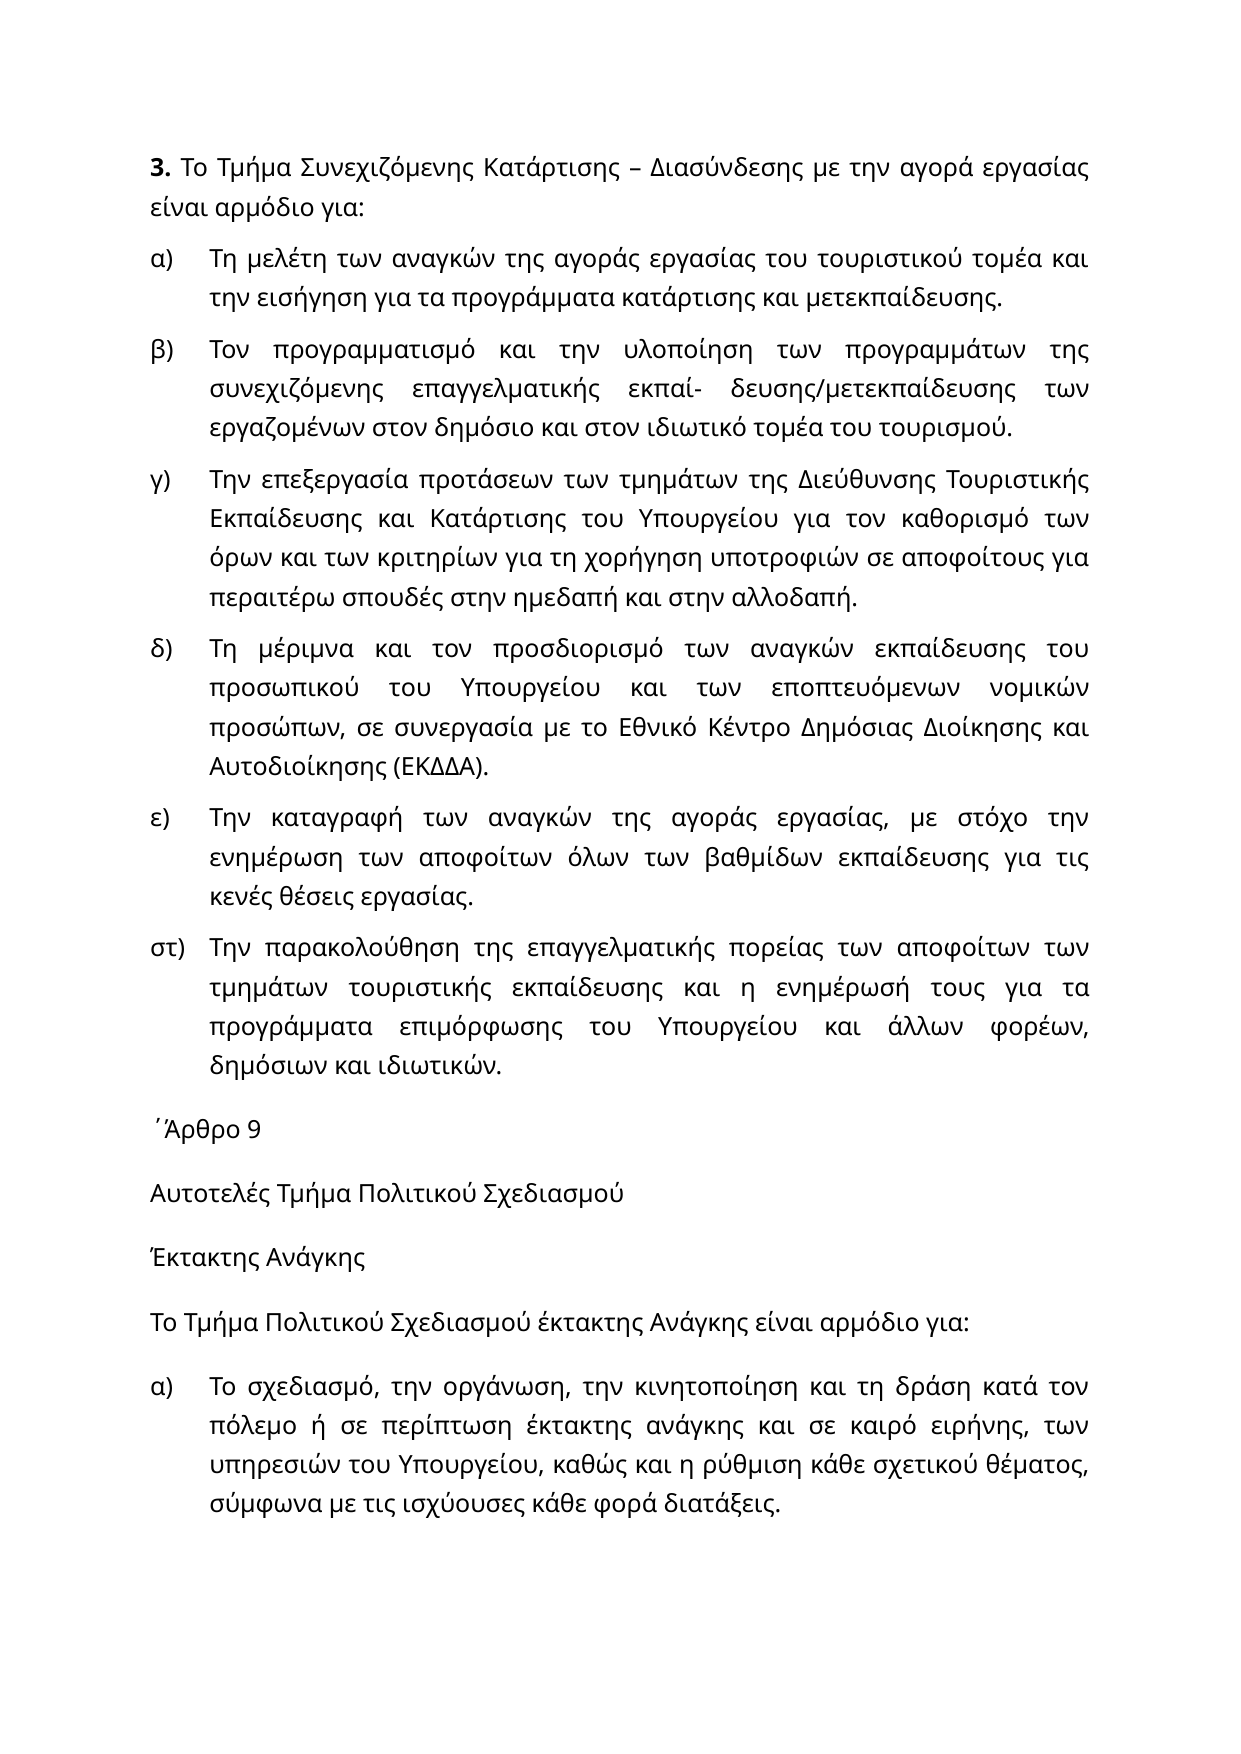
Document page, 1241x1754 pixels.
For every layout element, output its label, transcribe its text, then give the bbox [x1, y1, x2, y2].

list γ) Την επεξεργασία προτάσεων των τμημάτων της Διεύθυνσης Τουριστικής Εκπαίδευσης και Κατάρτισης του Υπουργείου για τον καθορισμό των όρων και των κριτηρίων για τη χορήγηση υποτροφιών σε αποφοίτους για περαιτέρω σπουδές στην ημεδαπή και στην αλλοδαπή. [150, 462, 1090, 613]
text Αυτοτελές Τμήμα Πολιτικού Σχεδιασμού [150, 1176, 1090, 1210]
list β) Τον προγραμματισμό και την υλοποίηση των προγραμμάτων της συνεχιζόμενης επαγγελματικής εκπαί- δευσης/μετεκπαίδευσης των εργαζομένων στον δημόσιο και στον ιδιωτικό τομέα του τουρισμού. [150, 332, 1090, 444]
text 3. Το Τμήμα Συνεχιζόμενης Κατάρτισης – Διασύνδεσης με την αγορά εργασίας είναι αρμόδιο για: [150, 150, 1090, 223]
list ε) Την καταγραφή των αναγκών της αγοράς εργασίας, με στόχο την ενημέρωση των αποφοίτων όλων των βαθμίδων εκπαίδευσης για τις κενές θέσεις εργασίας. [150, 800, 1090, 912]
list στ) Την παρακολούθηση της επαγγελματικής πορείας των αποφοίτων των τμημάτων τουριστικής εκπαίδευσης και η ενημέρωσή τους για τα προγράμματα επιμόρφωσης του Υπουργείου και άλλων φορέων, δημόσιων και ιδιωτικών. [150, 930, 1090, 1082]
text Το Τμήμα Πολιτικού Σχεδιασμού έκτακτης Ανάγκης είναι αρμόδιο για: [150, 1304, 1090, 1338]
text Έκτακτης Ανάγκης [150, 1240, 1090, 1274]
text ΄Άρθρο 9 [150, 1112, 1090, 1146]
list δ) Τη μέριμνα και τον προσδιορισμό των αναγκών εκπαίδευσης του προσωπικού του Υπουργείου και των εποπτευόμενων νομικών προσώπων, σε συνεργασία με το Εθνικό Κέντρο Δημόσιας Διοίκησης και Αυτοδιοίκησης (ΕΚΔΔΑ). [150, 631, 1090, 782]
list α) Τη μελέτη των αναγκών της αγοράς εργασίας του τουριστικού τομέα και την εισήγηση για τα προγράμματα κατάρτισης και μετεκπαίδευσης. [150, 241, 1090, 314]
list α) Το σχεδιασμό, την οργάνωση, την κινητοποίηση και τη δράση κατά τον πόλεμο ή σε περίπτωση έκτακτης ανάγκης και σε καιρό ειρήνης, των υπηρεσιών του Υπουργείου, καθώς και η ρύθμιση κάθε σχετικού θέματος, σύμφωνα με τις ισχύουσες κάθε φορά διατάξεις. [150, 1368, 1090, 1520]
